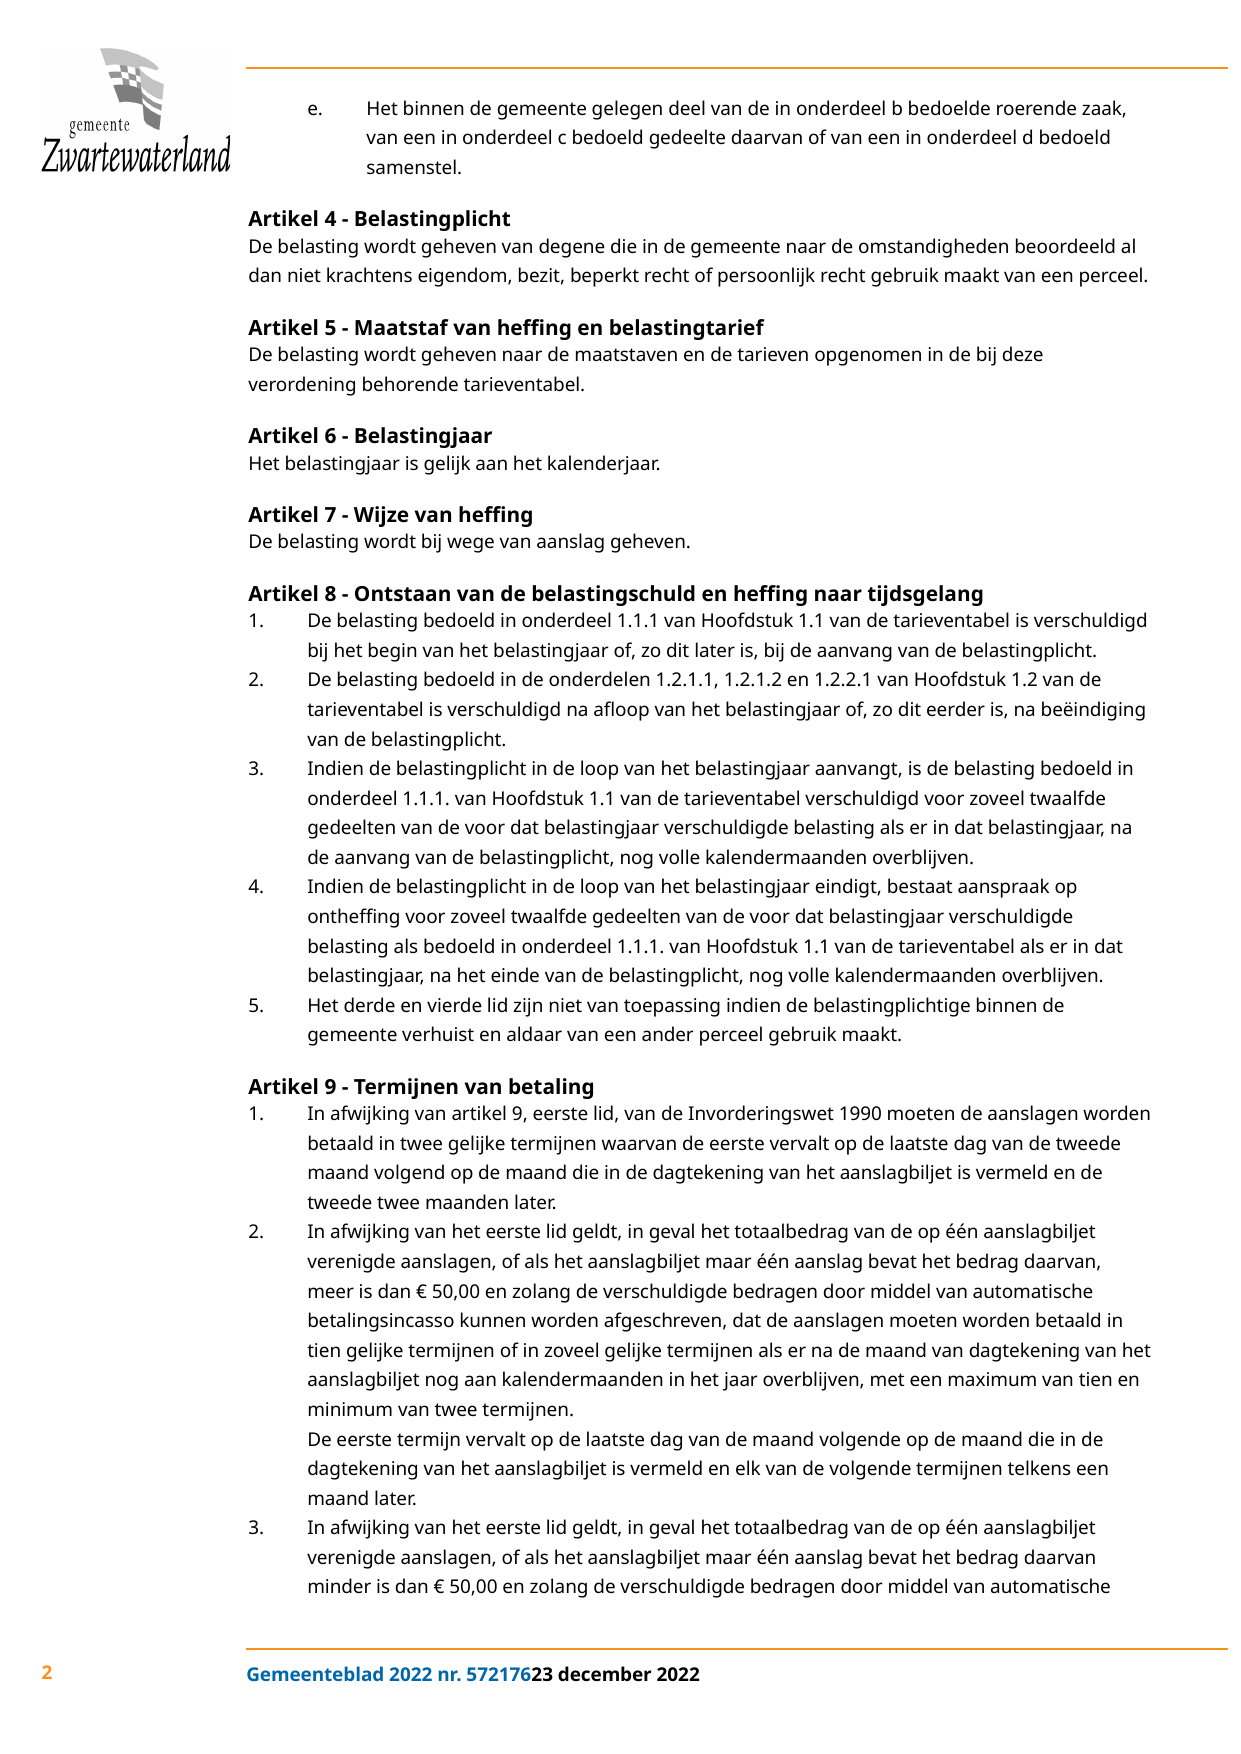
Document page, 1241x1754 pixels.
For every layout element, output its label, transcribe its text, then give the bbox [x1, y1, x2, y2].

list De belasting bedoeld in de onderdelen 1.2.1.1, 1.2.1.2 en 1.2.2.1 van Hoofdstuk 1.2 van de tarieventabel is verschuldigd na afloop van het belastingjaar of, zo dit eerder is, na beëindiging van de belastingplicht. [248, 667, 1152, 751]
text Artikel 9 - Termijnen van betaling [248, 1072, 1152, 1100]
text De belasting wordt geheven naar de maatstaven en de tarieven opgenomen in de bij deze verordening behorende tarieventabel. [248, 341, 1152, 397]
list In afwijking van het eerste lid geldt, in geval het totaalbedrag van de op één aanslagbiljet verenigde aanslagen, of als het aanslagbiljet maar één aanslag bevat het bedrag daarvan, meer is dan € 50,00 en zolang de verschuldigde bedragen door middel van automatische betalingsincasso kunnen worden afgeschreven, dat de aanslagen moeten worden betaald in tien gelijke termijnen of in zoveel gelijke termijnen als er na de maand van dagtekening van het aanslagbiljet nog aan kalendermaanden in het jaar overblijven, met een maximum van tien en minimum van twee termijnen. [248, 1219, 1152, 1422]
list De belasting bedoeld in onderdeel 1.1.1 van Hoofdstuk 1.1 van de tarieventabel is verschuldigd bij het begin van het belastingjaar of, zo dit later is, bij de aanvang van de belastingplicht. [248, 607, 1152, 663]
text De belasting wordt geheven van degene die in de gemeente naar de omstandigheden beoordeeld al dan niet krachtens eigendom, bezit, beperkt recht of persoonlijk recht gebruik maakt van een perceel. [248, 233, 1152, 288]
list Het binnen de gemeente gelegen deel van de in onderdeel b bedoelde roerende zaak, van een in onderdeel c bedoeld gedeelte daarvan of van een in onderdeel d bedoeld samenstel. [307, 95, 1152, 180]
list Het derde en vierde lid zijn niet van toepassing indien de belastingplichtige binnen de gemeente verhuist en aldaar van een ander perceel gebruik maakt. [248, 992, 1152, 1047]
text De belasting wordt bij wege van aanslag geheven. [248, 528, 1152, 554]
text Artikel 6 - Belastingjaar [248, 421, 1152, 450]
text Artikel 7 - Wijze van heffing [248, 500, 1152, 528]
list In afwijking van het eerste lid geldt, in geval het totaalbedrag van de op één aanslagbiljet verenigde aanslagen, of als het aanslagbiljet maar één aanslag bevat het bedrag daarvan minder is dan € 50,00 en zolang de verschuldigde bedragen door middel van automatische [248, 1514, 1152, 1599]
text Artikel 8 - Ontstaan van de belastingschuld en heffing naar tijdsgelang [248, 579, 1152, 607]
list Indien de belastingplicht in de loop van het belastingjaar eindigt, bestaat aanspraak op ontheffing voor zoveel twaalfde gedeelten van de voor dat belastingjaar verschuldigde belasting als bedoeld in onderdeel 1.1.1. van Hoofdstuk 1.1 van de tarieventabel als er in dat belastingjaar, na het einde van de belastingplicht, nog volle kalendermaanden overblijven. [248, 874, 1152, 988]
list De eerste termijn vervalt op de laatste dag van de maand volgende op de maand die in de dagtekening van het aanslagbiljet is vermeld en elk van de volgende termijnen telkens een maand later. [248, 1426, 1152, 1511]
text Het belastingjaar is gelijk aan het kalenderjaar. [248, 450, 1152, 475]
list In afwijking van artikel 9, eerste lid, van de Invorderingswet 1990 moeten de aanslagen worden betaald in twee gelijke termijnen waarvan de eerste vervalt op de laatste dag van de tweede maand volgend op de maand die in de dagtekening van het aanslagbiljet is vermeld en de tweede twee maanden later. [248, 1100, 1152, 1215]
text Artikel 4 - Belastingplicht [248, 204, 1152, 233]
text Artikel 5 - Maatstaf van heffing en belastingtarief [248, 313, 1152, 341]
list Indien de belastingplicht in de loop van het belastingjaar aanvangt, is de belasting bedoeld in onderdeel 1.1.1. van Hoofdstuk 1.1 van de tarieventabel verschuldigd voor zoveel twaalfde gedeelten van de voor dat belastingjaar verschuldigde belasting als er in dat belastingjaar, na de aanvang van de belastingplicht, nog volle kalendermaanden overblijven. [248, 755, 1152, 870]
picture [41, 47, 231, 172]
